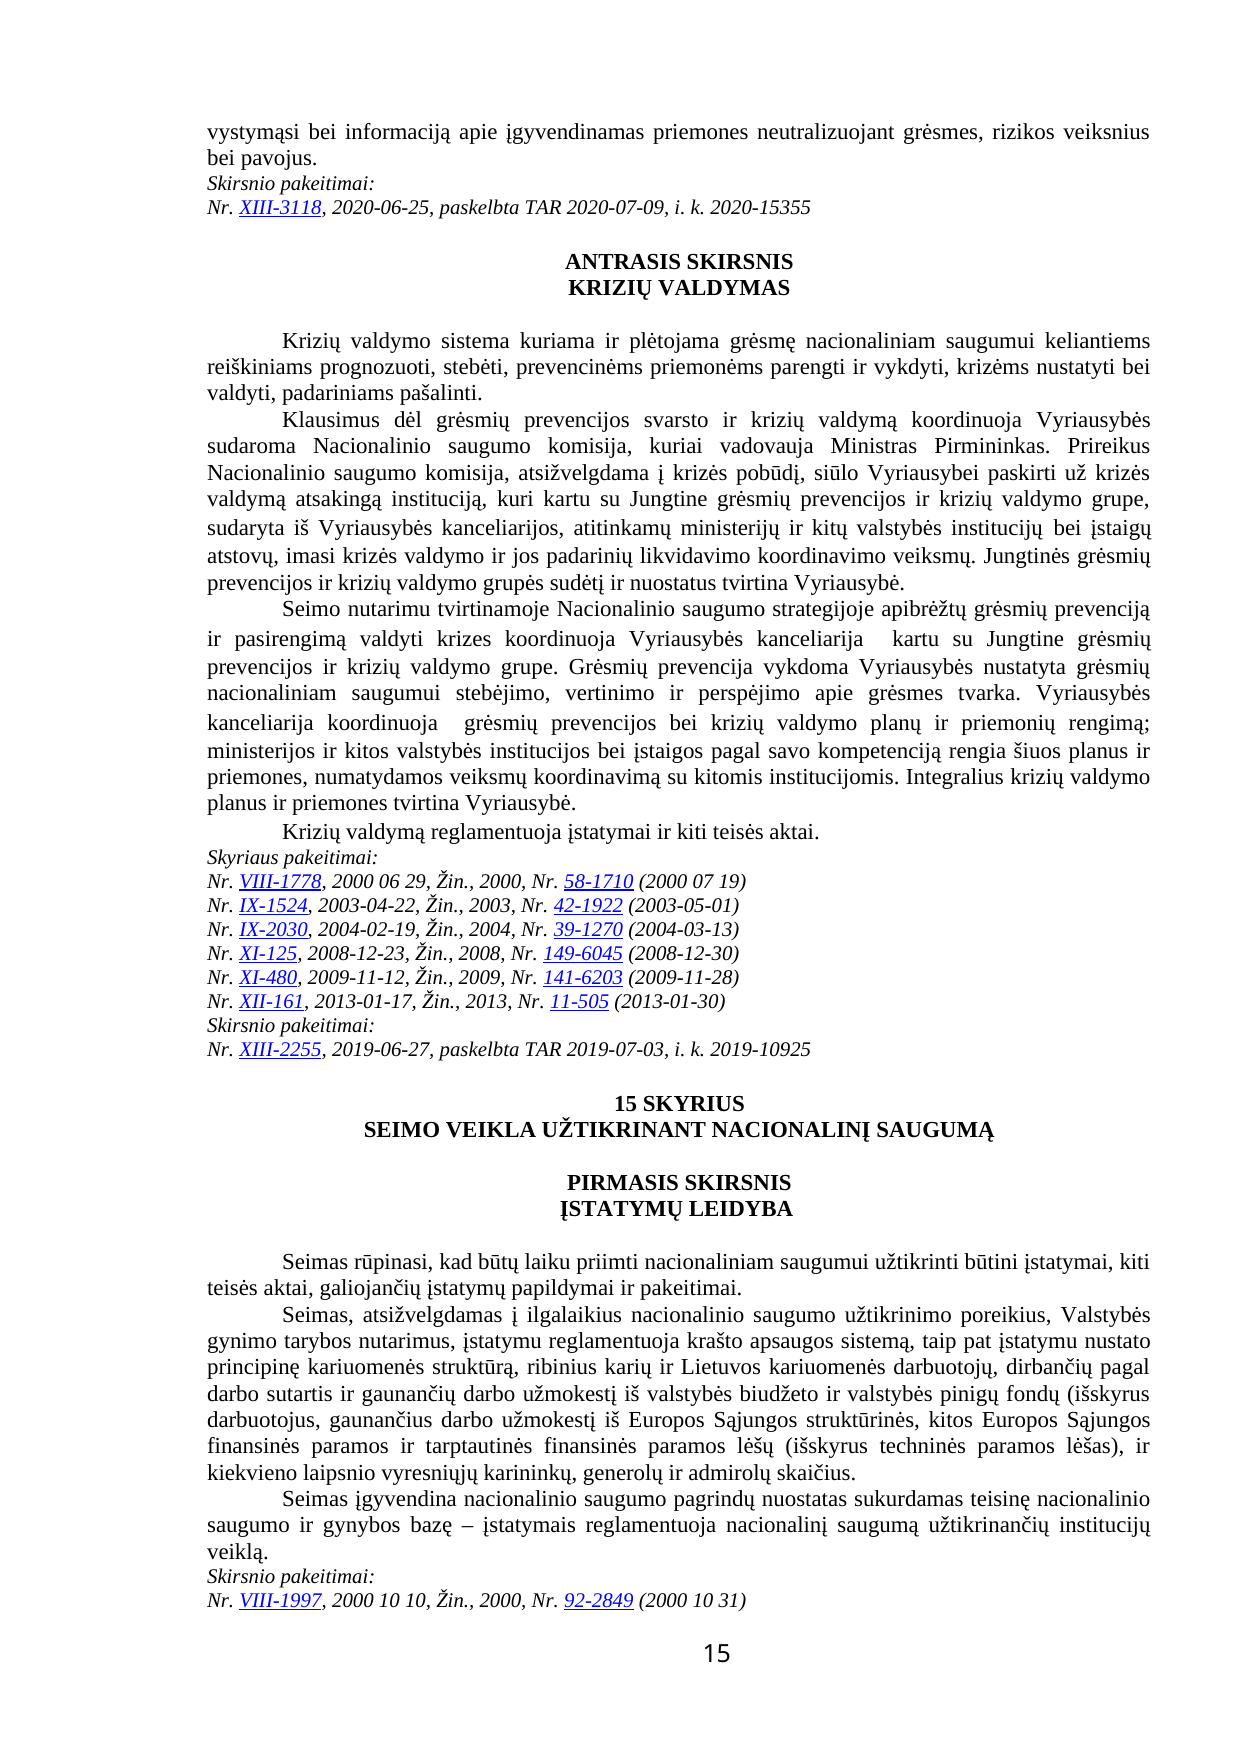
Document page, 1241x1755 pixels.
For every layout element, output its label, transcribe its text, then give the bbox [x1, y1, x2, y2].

text Skirsnio pakeitimai: [207, 1564, 1152, 1588]
text Nr. IX-1524, 2003-04-22, Žin., 2003, Nr. 42-1922 (2003-05-01) [207, 893, 1152, 917]
text SEIMO VEIKLA UŽTIKRINANT NACIONALINĮ SAUGUMĄ [207, 1116, 1152, 1143]
text Seimas rūpinasi, kad būtų laiku priimti nacionaliniam saugumui užtikrinti būtini įstatymai, kiti teisės aktai, galiojančių įstatymų papildymai ir pakeitimai. [207, 1248, 1152, 1301]
text Nr. XI-125, 2008-12-23, Žin., 2008, Nr. 149-6045 (2008-12-30) [207, 941, 1152, 965]
text 15 skyrius [207, 1090, 1152, 1116]
text Nr. XIII-2255, 2019-06-27, paskelbta TAR 2019-07-03, i. k. 2019-10925 [207, 1037, 1152, 1061]
text Skirsnio pakeitimai: [207, 171, 1152, 195]
text Seimas, atsižvelgdamas į ilgalaikius nacionalinio saugumo užtikrinimo poreikius, Valstybės gynimo tarybos nutarimus, įstatymu reglamentuoja krašto apsaugos sistemą, taip pat įstatymu nustato principinę kariuomenės struktūrą, ribinius karių ir Lietuvos kariuomenės darbuotojų, dirbančių pagal darbo sutartis ir gaunančių darbo užmokestį iš valstybės biudžeto ir valstybės pinigų fondų (išskyrus darbuotojus, gaunančius darbo užmokestį iš Europos Sąjungos struktūrinės, kitos Europos Sąjungos finansinės paramos ir tarptautinės finansinės paramos lėšų (išskyrus techninės paramos lėšas), ir kiekvieno laipsnio vyresniųjų karininkų, generolų ir admirolų skaičius. [207, 1301, 1152, 1485]
text Nr. XI-480, 2009-11-12, Žin., 2009, Nr. 141-6203 (2009-11-28) [207, 965, 1152, 989]
text KRIZIŲ VALDYMAS [207, 274, 1152, 300]
text Krizių valdymą reglamentuoja įstatymai ir kiti teisės aktai. [207, 816, 1152, 844]
text ANTRASIS SKIRSNIS [207, 248, 1152, 274]
text Nr. VIII-1778, 2000 06 29, Žin., 2000, Nr. 58-1710 (2000 07 19) [207, 869, 1152, 893]
text Seimas įgyvendina nacionalinio saugumo pagrindų nuostatas sukurdamas teisinę nacionalinio saugumo ir gynybos bazę – įstatymais reglamentuoja nacionalinį saugumą užtikrinančių institucijų veiklą. [207, 1485, 1152, 1564]
text vystymąsi bei informaciją apie įgyvendinamas priemones neutralizuojant grėsmes, rizikos veiksnius bei pavojus. [207, 118, 1152, 171]
text Nr. XIII-3118, 2020-06-25, paskelbta TAR 2020-07-09, i. k. 2020-15355 [207, 195, 1152, 219]
text Nr. IX-2030, 2004-02-19, Žin., 2004, Nr. 39-1270 (2004-03-13) [207, 917, 1152, 941]
text Skirsnio pakeitimai: [207, 1013, 1152, 1037]
text Seimo nutarimu tvirtinamoje Nacionalinio saugumo strategijoje apibrėžtų grėsmių prevenciją ir pasirengimą valdyti krizes koordinuoja Vyriausybės kanceliarija kartu su Jungtine grėsmių prevencijos ir krizių valdymo grupe. Grėsmių prevencija vykdoma Vyriausybės nustatyta grėsmių nacionaliniam saugumui stebėjimo, vertinimo ir perspėjimo apie grėsmes tvarka. Vyriausybės kanceliarija koordinuoja grėsmių prevencijos bei krizių valdymo planų ir priemonių rengimą; ministerijos ir kitos valstybės institucijos bei įstaigos pagal savo kompetenciją rengia šiuos planus ir priemones, numatydamos veiksmų koordinavimą su kitomis institucijomis. Integralius krizių valdymo planus ir priemones tvirtina Vyriausybė. [207, 595, 1152, 816]
text Krizių valdymo sistema kuriama ir plėtojama grėsmę nacionaliniam saugumui keliantiems reiškiniams prognozuoti, stebėti, prevencinėms priemonėms parengti ir vykdyti, krizėms nustatyti bei valdyti, padariniams pašalinti. [207, 327, 1152, 406]
text ĮSTATYMŲ LEIDYBA [207, 1195, 1152, 1222]
text Nr. XII-161, 2013-01-17, Žin., 2013, Nr. 11-505 (2013-01-30) [207, 989, 1152, 1013]
text Nr. VIII-1997, 2000 10 10, Žin., 2000, Nr. 92-2849 (2000 10 31) [207, 1588, 1152, 1612]
text Klausimus dėl grėsmių prevencijos svarsto ir krizių valdymą koordinuoja Vyriausybės sudaroma Nacionalinio saugumo komisija, kuriai vadovauja Ministras Pirmininkas. Prireikus Nacionalinio saugumo komisija, atsižvelgdama į krizės pobūdį, siūlo Vyriausybei paskirti už krizės valdymą atsakingą instituciją, kuri kartu su Jungtine grėsmių prevencijos ir krizių valdymo grupe, sudaryta iš Vyriausybės kanceliarijos, atitinkamų ministerijų ir kitų valstybės institucijų bei įstaigų atstovų, imasi krizės valdymo ir jos padarinių likvidavimo koordinavimo veiksmų. Jungtinės grėsmių prevencijos ir krizių valdymo grupės sudėtį ir nuostatus tvirtina Vyriausybė. [207, 406, 1152, 595]
text Skyriaus pakeitimai: [207, 844, 1152, 869]
text PirmasIS skirsnis [207, 1169, 1152, 1195]
